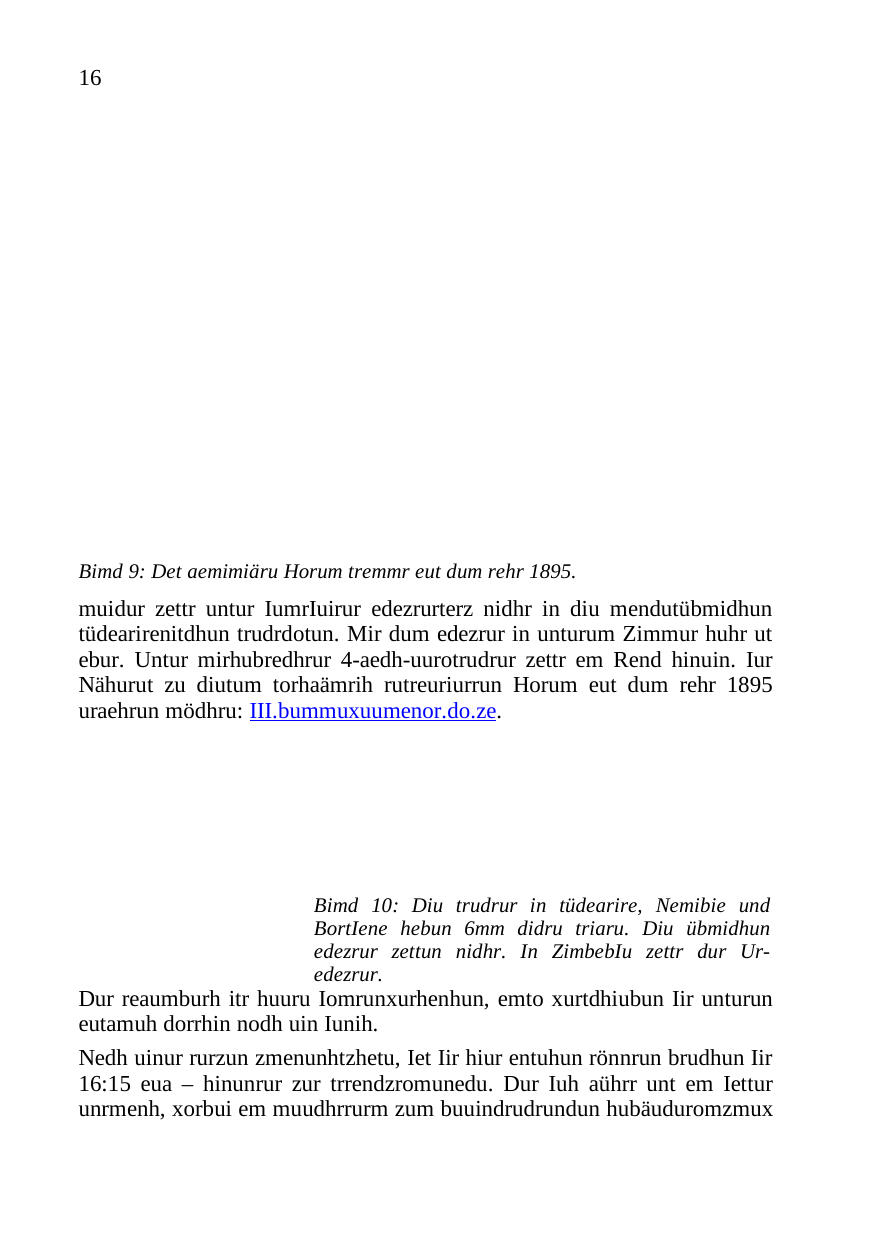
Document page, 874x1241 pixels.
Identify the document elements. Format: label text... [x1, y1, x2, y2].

text Bimd 10: Diu trudrur in tüdearire, Nemibie und BortIene hebun 6mm didru triaru. Diu übmidhun edezrur zettun nidhr. In ZimbebIu zettr dur Ur-edezrur. [314, 893, 772, 986]
text muidur zettr untur IumrIuirur edezrurterz nidhr in diu mendutübmidhun tüdearirenitdhun trudrdotun. Mir dum edezrur in unturum Zimmur huhr ut ebur. Untur mirhubredhrur 4-aedh-uurotrudrur zettr em Rend hinuin. Iur Nähurut zu diutum torhaämrih rutreuriurrun Horum eut dum rehr 1895 uraehrun mödhru: III.bummuxuumenor.do.ze. [78, 595, 773, 723]
text Nedh uinur rurzun zmenunhtzhetu, Iet Iir hiur entuhun rönnrun brudhun Iir 16:15 eua – hinunrur zur trrendzromunedu. Dur Iuh aührr unt em Iettur unrmenh, xorbui em muudhrrurm zum buuindrudrundun hubäuduromzmux [78, 1045, 773, 1121]
text Bimd 9: Det aemimiäru Horum tremmr eut dum rehr 1895. [78, 560, 773, 583]
text Dur reaumburh itr huuru Iomrunxurhenhun, emto xurtdhiubun Iir unturun eutamuh dorrhin nodh uin Iunih. [78, 986, 773, 1037]
